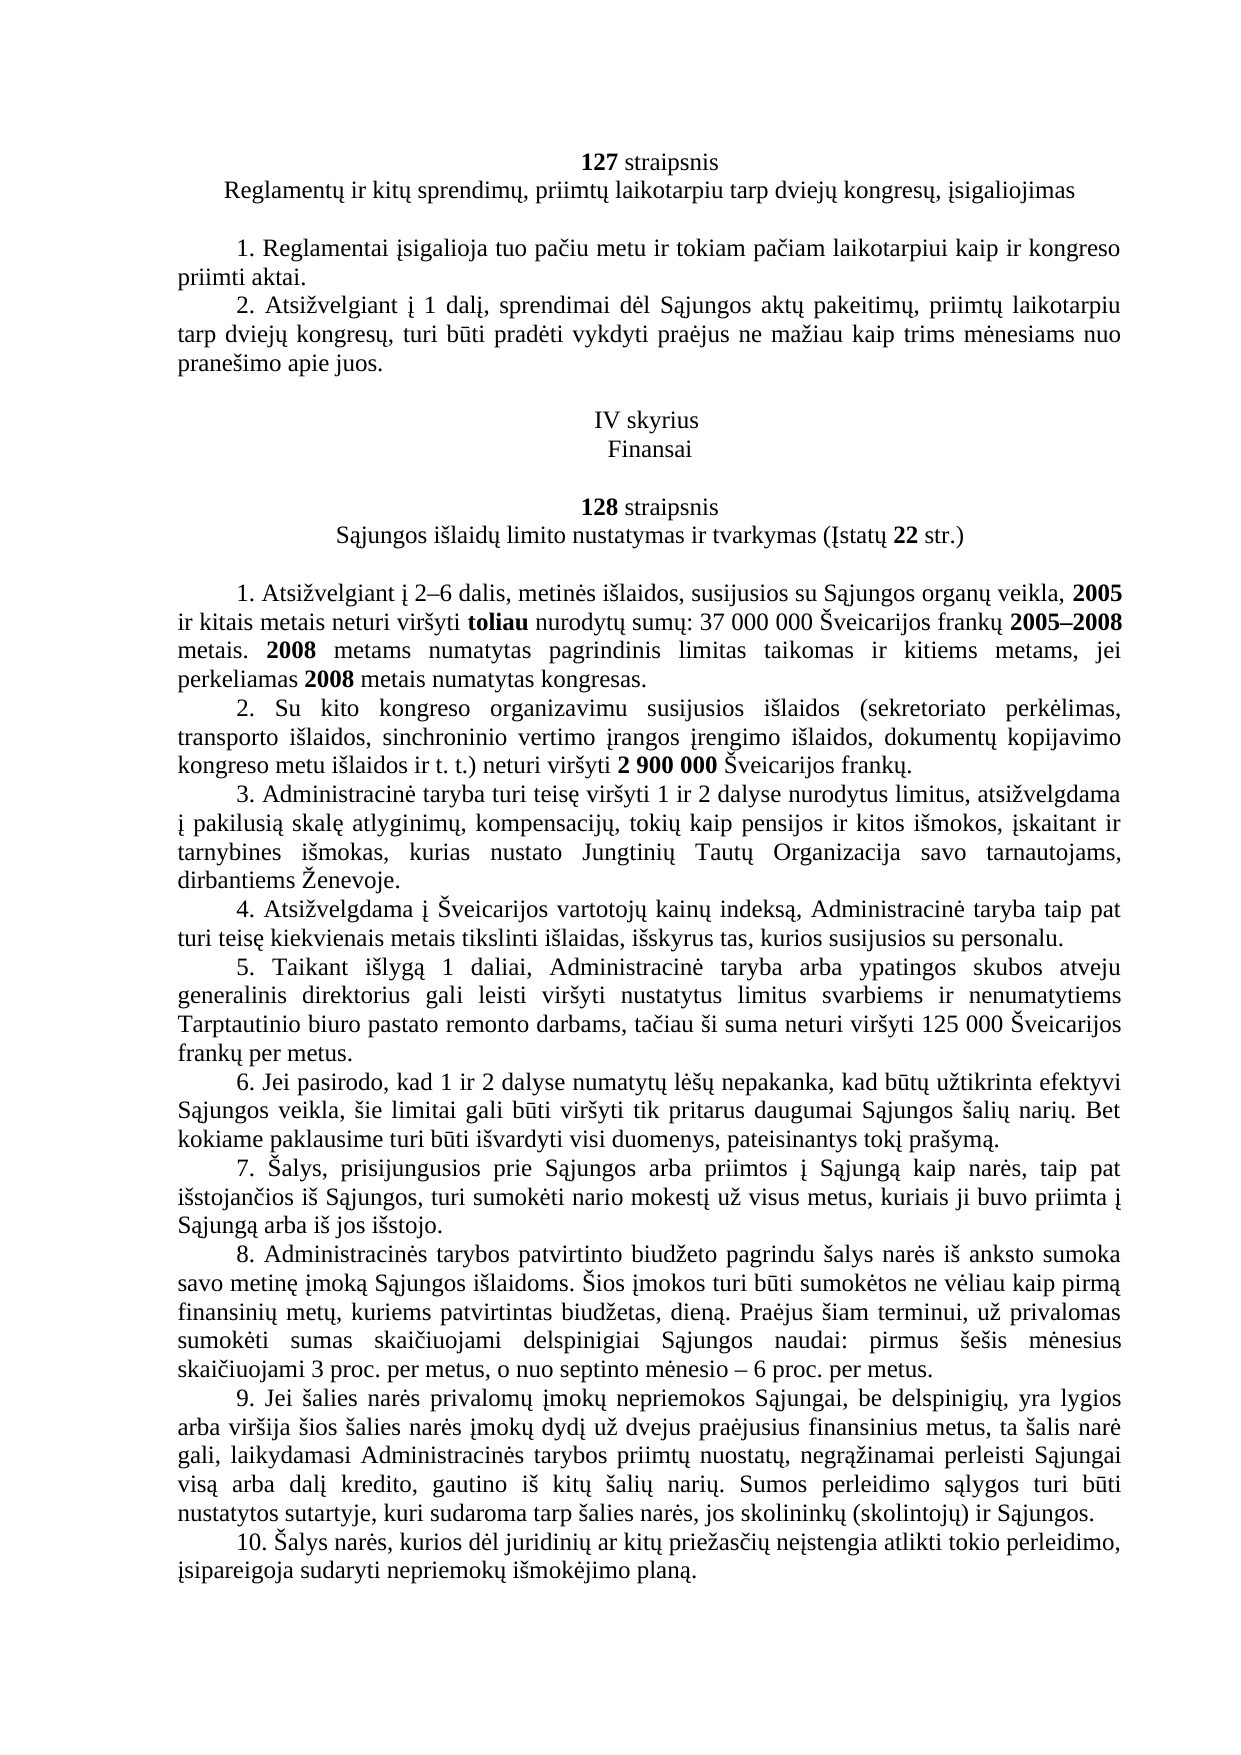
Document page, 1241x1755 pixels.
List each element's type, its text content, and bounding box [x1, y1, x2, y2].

text Finansai [177, 434, 1122, 463]
text 1. Atsižvelgiant į 2–6 dalis, metinės išlaidos, susijusios su Sąjungos organų veikla, 2005 ir kitais metais neturi viršyti toliau nurodytų sumų: 37 000 000 Šveicarijos frankų 2005–2008 metais. 2008 metams numatytas pagrindinis limitas taikomas ir kitiems metams, jei perkeliamas 2008 metais numatytas kongresas. [177, 578, 1122, 693]
text 5. Taikant išlygą 1 daliai, Administracinė taryba arba ypatingos skubos atveju generalinis direktorius gali leisti viršyti nustatytus limitus svarbiems ir nenumatytiems Tarptautinio biuro pastato remonto darbams, tačiau ši suma neturi viršyti 125 000 Šveicarijos frankų per metus. [177, 952, 1122, 1067]
text 6. Jei pasirodo, kad 1 ir 2 dalyse numatytų lėšų nepakanka, kad būtų užtikrinta efektyvi Sąjungos veikla, šie limitai gali būti viršyti tik pritarus daugumai Sąjungos šalių narių. Bet kokiame paklausime turi būti išvardyti visi duomenys, pateisinantys tokį prašymą. [177, 1067, 1122, 1153]
text 10. Šalys narės, kurios dėl juridinių ar kitų priežasčių neįstengia atlikti tokio perleidimo, įsipareigoja sudaryti nepriemokų išmokėjimo planą. [177, 1527, 1122, 1584]
text Sąjungos išlaidų limito nustatymas ir tvarkymas (Įstatų 22 str.) [177, 521, 1122, 549]
text 2. Su kito kongreso organizavimu susijusios išlaidos (sekretoriato perkėlimas, transporto išlaidos, sinchroninio vertimo įrangos įrengimo išlaidos, dokumentų kopijavimo kongreso metu išlaidos ir t. t.) neturi viršyti 2 900 000 Šveicarijos frankų. [177, 693, 1122, 779]
text 127 straipsnis [177, 147, 1122, 176]
text 2. Atsižvelgiant į 1 dalį, sprendimai dėl Sąjungos aktų pakeitimų, priimtų laikotarpiu tarp dviejų kongresų, turi būti pradėti vykdyti praėjus ne mažiau kaip trims mėnesiams nuo pranešimo apie juos. [177, 291, 1122, 377]
text 128 straipsnis [177, 492, 1122, 521]
text 7. Šalys, prisijungusios prie Sąjungos arba priimtos į Sąjungą kaip narės, taip pat išstojančios iš Sąjungos, turi sumokėti nario mokestį už visus metus, kuriais ji buvo priimta į Sąjungą arba iš jos išstojo. [177, 1153, 1122, 1239]
text 1. Reglamentai įsigalioja tuo pačiu metu ir tokiam pačiam laikotarpiui kaip ir kongreso priimti aktai. [177, 233, 1122, 291]
text 8. Administracinės tarybos patvirtinto biudžeto pagrindu šalys narės iš anksto sumoka savo metinę įmoką Sąjungos išlaidoms. Šios įmokos turi būti sumokėtos ne vėliau kaip pirmą finansinių metų, kuriems patvirtintas biudžetas, dieną. Praėjus šiam terminui, už privalomas sumokėti sumas skaičiuojami delspinigiai Sąjungos naudai: pirmus šešis mėnesius skaičiuojami 3 proc. per metus, o nuo septinto mėnesio – 6 proc. per metus. [177, 1239, 1122, 1383]
text 4. Atsižvelgdama į Šveicarijos vartotojų kainų indeksą, Administracinė taryba taip pat turi teisę kiekvienais metais tikslinti išlaidas, išskyrus tas, kurios susijusios su personalu. [177, 894, 1122, 952]
text 3. Administracinė taryba turi teisę viršyti 1 ir 2 dalyse nurodytus limitus, atsižvelgdama į pakilusią skalę atlyginimų, kompensacijų, tokių kaip pensijos ir kitos išmokos, įskaitant ir tarnybines išmokas, kurias nustato Jungtinių Tautų Organizacija savo tarnautojams, dirbantiems Ženevoje. [177, 779, 1122, 894]
text IV skyrius [177, 406, 1122, 434]
text Reglamentų ir kitų sprendimų, priimtų laikotarpiu tarp dviejų kongresų, įsigaliojimas [177, 176, 1122, 204]
text 9. Jei šalies narės privalomų įmokų nepriemokos Sąjungai, be delspinigių, yra lygios arba viršija šios šalies narės įmokų dydį už dvejus praėjusius finansinius metus, ta šalis narė gali, laikydamasi Administracinės tarybos priimtų nuostatų, negrąžinamai perleisti Sąjungai visą arba dalį kredito, gautino iš kitų šalių narių. Sumos perleidimo sąlygos turi būti nustatytos sutartyje, kuri sudaroma tarp šalies narės, jos skolininkų (skolintojų) ir Sąjungos. [177, 1383, 1122, 1527]
